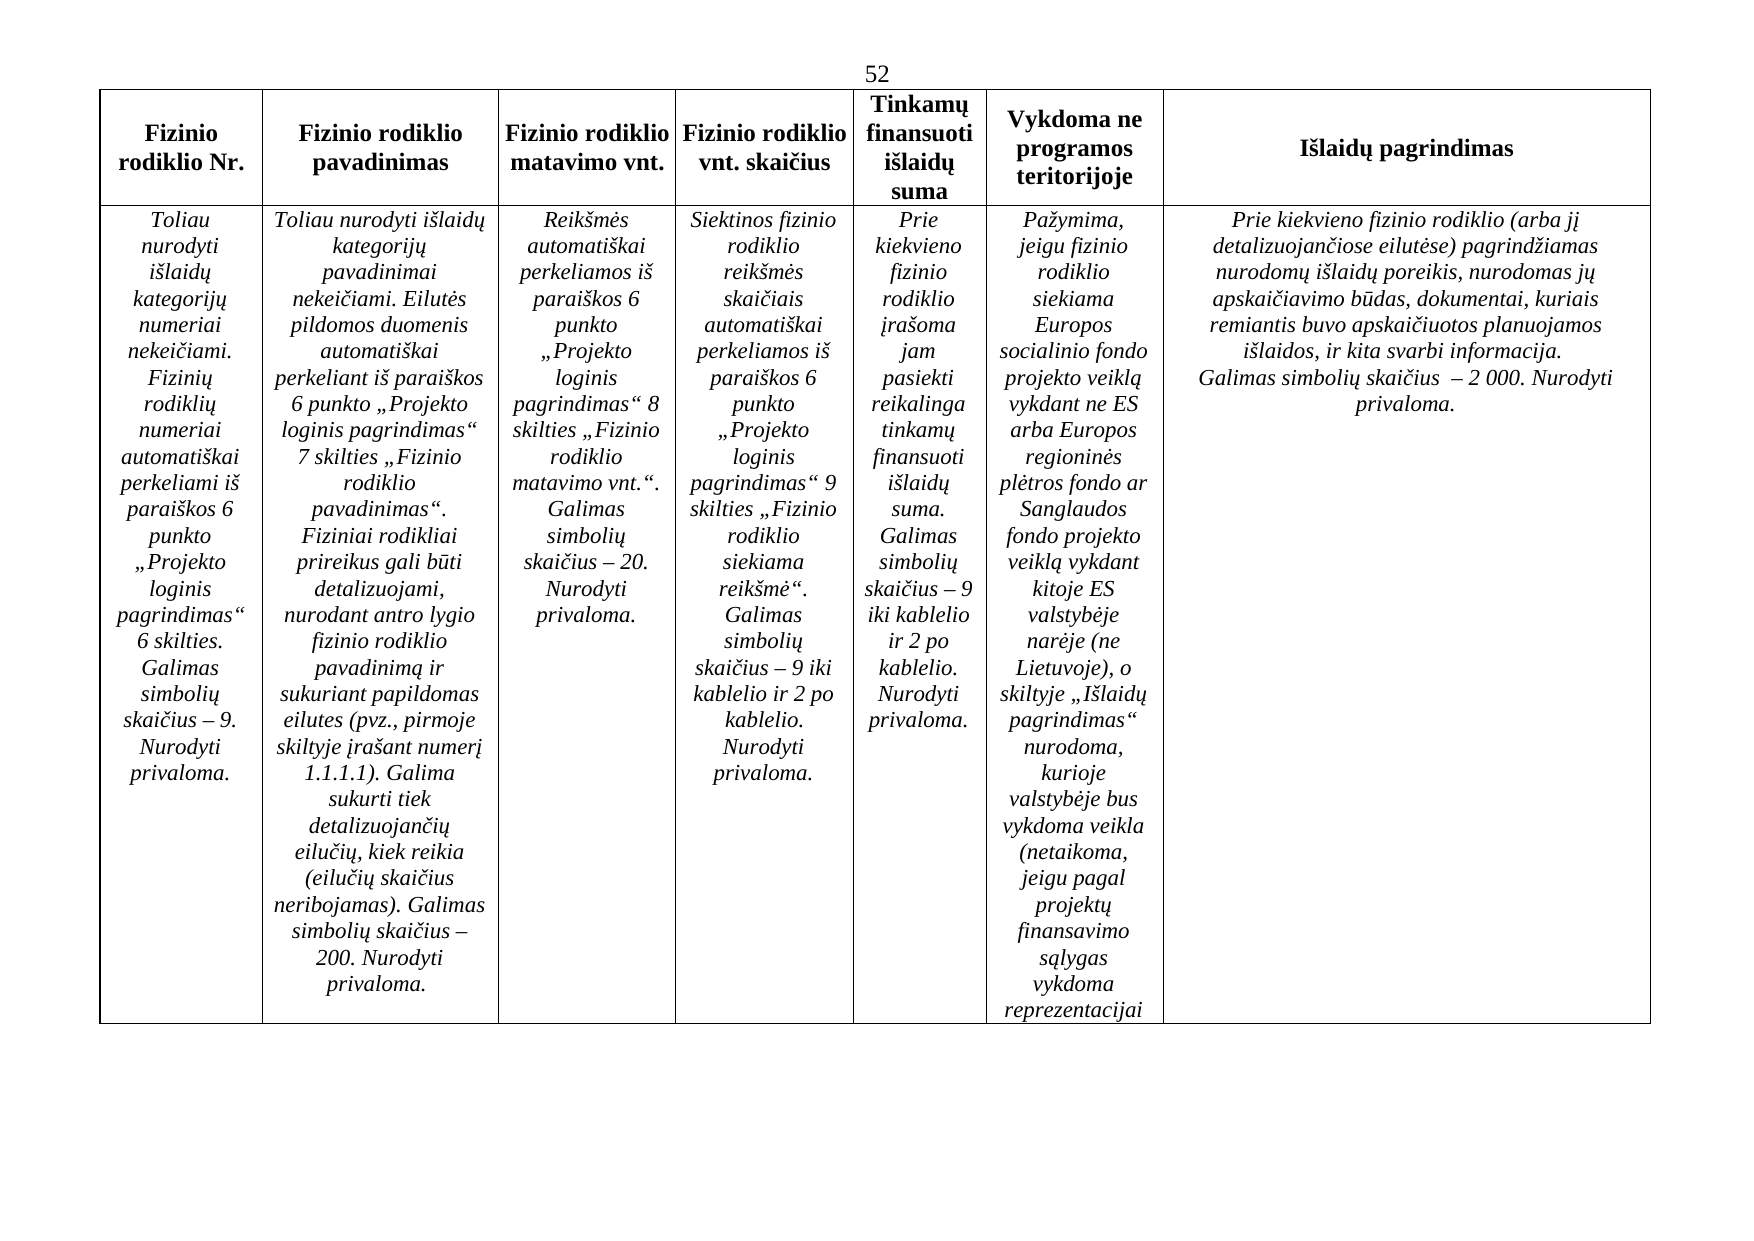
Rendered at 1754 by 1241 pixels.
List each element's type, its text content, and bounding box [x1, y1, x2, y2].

table_cell Pažymima, jeigu fizinio rodiklio siekiama Europos socialinio fondo projekto veiklą vykdant ne ES arba Europos regioninės plėtros fondo ar Sanglaudos fondo projekto veiklą vykdant kitoje ES valstybėje narėje (ne Lietuvoje), o skiltyje „Išlaidų pagrindimas“ nurodoma, kurioje valstybėje bus vykdoma veikla (netaikoma, jeigu pagal projektų finansavimo sąlygas vykdoma reprezentacijai [987, 206, 1163, 1023]
table_cell Prie kiekvieno fizinio rodiklio (arba jį detalizuojančiose eilutėse) pagrindžiamas nurodomų išlaidų poreikis, nurodomas jų apskaičiavimo būdas, dokumentai, kuriais remiantis buvo apskaičiuotos planuojamos išlaidos, ir kita svarbi informacija. Galimas simbolių skaičius – 2 000. Nurodyti privaloma. [1164, 206, 1650, 1023]
table_header Fizinio rodiklio pavadinimas [263, 90, 498, 204]
table_header Fizinio rodiklio matavimo vnt. [499, 90, 675, 204]
table_cell Toliau nurodyti išlaidų kategorijų numeriai nekeičiami. Fizinių rodiklių numeriai automatiškai perkeliami iš paraiškos 6 punkto „Projekto loginis pagrindimas“6 skilties. Galimas simbolių skaičius – 9. Nurodyti privaloma. [101, 206, 262, 1023]
table_header Vykdoma ne programos teritorijoje [987, 90, 1163, 204]
table_header Fizinio rodiklio Nr. [101, 90, 262, 204]
table_cell Siektinos fizinio rodiklio reikšmės skaičiais automatiškai perkeliamos iš paraiškos 6 punkto „Projekto loginis pagrindimas“ 9 skilties „Fizinio rodiklio siekiama reikšmė“. Galimas simbolių skaičius – 9 iki kablelio ir 2 po kablelio. Nurodyti privaloma. [676, 206, 853, 1023]
table_cell Reikšmės automatiškai perkeliamos iš paraiškos 6 punkto „Projekto loginis pagrindimas“ 8 skilties „Fizinio rodiklio matavimo vnt.“. Galimas simbolių skaičius – 20. Nurodyti privaloma. [499, 206, 675, 1023]
table_cell Toliau nurodyti išlaidų kategorijų pavadinimai nekeičiami. Eilutės pildomos duomenis automatiškai perkeliant iš paraiškos 6 punkto „Projekto loginis pagrindimas“ 7 skilties „Fizinio rodiklio pavadinimas“. Fiziniai rodikliai prireikus gali būti detalizuojami, nurodant antro lygio fizinio rodiklio pavadinimą ir sukuriant papildomas eilutes (pvz., pirmoje skiltyje įrašant numerį 1.1.1.1). Galima sukurti tiek detalizuojančių eilučių, kiek reikia (eilučių skaičius neribojamas). Galimas simbolių skaičius – 200. Nurodyti privaloma. [263, 206, 498, 1023]
table_header Išlaidų pagrindimas [1164, 90, 1650, 204]
table_header Fizinio rodiklio vnt. skaičius [676, 90, 853, 204]
table_header Tinkamų finansuoti išlaidų suma [854, 90, 986, 204]
table_cell Prie kiekvieno fizinio rodiklio įrašoma jam pasiekti reikalinga tinkamų finansuoti išlaidų suma. Galimas simbolių skaičius – 9 iki kablelio ir 2 po kablelio. Nurodyti privaloma. [854, 206, 986, 1023]
